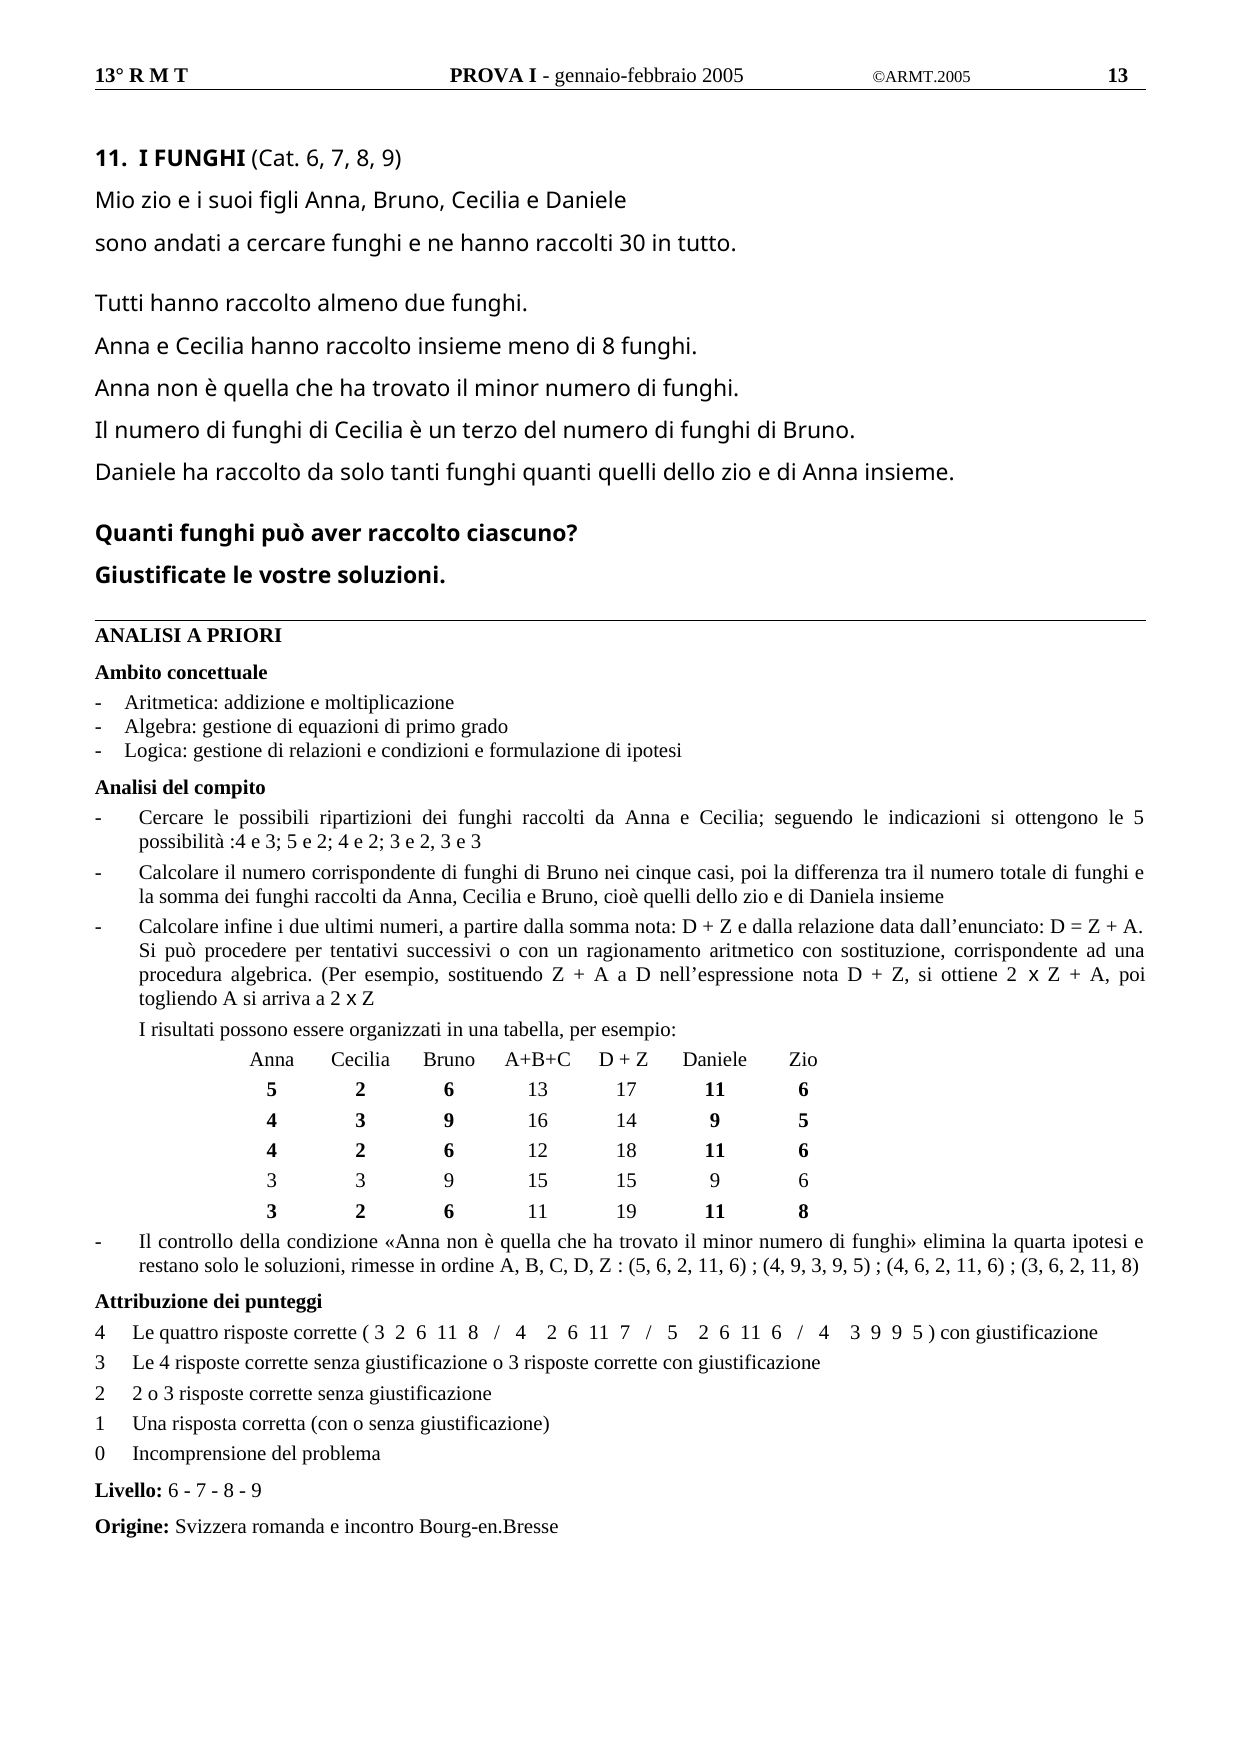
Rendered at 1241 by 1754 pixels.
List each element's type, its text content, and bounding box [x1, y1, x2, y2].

text Ambito concettuale [94, 660, 1146, 684]
text - Calcolare infine i due ultimi numeri, a partire dalla somma nota: D + Z e dalla relazione data dall’enunciato: D = Z + A. Si può procedere per tentativi successivi o con un ragionamento aritmetico con sostituzione, corrispondente ad una procedura algebrica. (Per esempio, sostituendo Z + A a D nell’espressione nota D + Z, si ottiene 2 x Z + A, poi togliendo A si arriva a 2 x Z [94, 914, 1146, 1010]
text - Logica: gestione di relazioni e condizioni e formulazione di ipotesi [94, 738, 1146, 762]
text 2 2 o 3 risposte corrette senza giustificazione [94, 1380, 1146, 1404]
text ANALisi A PRIORI [94, 621, 1146, 647]
text 3 3 9 15 15 9 6 [94, 1168, 1146, 1192]
text Anna e Cecilia hanno raccolto insieme meno di 8 funghi. [94, 329, 1146, 361]
text Il numero di funghi di Cecilia è un terzo del numero di funghi di Bruno. [94, 414, 1146, 445]
text Quanti funghi può aver raccolto ciascuno? [94, 517, 1146, 548]
text - Algebra: gestione di equazioni di primo grado [94, 714, 1146, 738]
text sono andati a cercare funghi e ne hanno raccolti 30 in tutto. [94, 226, 1146, 258]
text Livello: 6 - 7 - 8 - 9 [94, 1478, 1146, 1502]
text Origine: Svizzera romanda e incontro Bourg-en.Bresse [94, 1514, 1146, 1538]
text 3 Le 4 risposte corrette senza giustificazione o 3 risposte corrette con giustificazione [94, 1350, 1146, 1374]
text Anna Cecilia Bruno A+B+C D + Z Daniele Zio [94, 1047, 1146, 1071]
text Daniele ha raccolto da solo tanti funghi quanti quelli dello zio e di Anna insieme. [94, 456, 1146, 487]
text 4 2 6 12 18 11 6 [94, 1138, 1146, 1162]
text I risultati possono essere organizzati in una tabella, per esempio: [94, 1017, 1146, 1041]
text Tutti hanno raccolto almeno due funghi. [94, 287, 1146, 319]
text - Il controllo della condizione «Anna non è quella che ha trovato il minor numero di funghi» elimina la quarta ipotesi e restano solo le soluzioni, rimesse in ordine A, B, C, D, Z : (5, 6, 2, 11, 6) ; (4, 9, 3, 9, 5) ; (4, 6, 2, 11, 6) ; (3, 6, 2, 11, 8) [94, 1229, 1146, 1277]
text 3 2 6 11 19 11 8 [94, 1198, 1146, 1223]
text Attribuzione dei punteggi [94, 1289, 1146, 1313]
text 0 Incomprensione del problema [94, 1441, 1146, 1465]
text - Cercare le possibili ripartizioni dei funghi raccolti da Anna e Cecilia; seguendo le indicazioni si ottengono le 5 possibilità :4 e 3; 5 e 2; 4 e 2; 3 e 2, 3 e 3 [94, 805, 1146, 853]
text Giustificate le vostre soluzioni. [94, 559, 1146, 591]
text 5 2 6 13 17 11 6 [94, 1077, 1146, 1101]
text - Calcolare il numero corrispondente di funghi di Bruno nei cinque casi, poi la differenza tra il numero totale di funghi e la somma dei funghi raccolti da Anna, Cecilia e Bruno, cioè quelli dello zio e di Daniela insieme [94, 859, 1146, 908]
text Analisi del compito [94, 775, 1146, 799]
text 1 Una risposta corretta (con o senza giustificazione) [94, 1411, 1146, 1435]
text Mio zio e i suoi figli Anna, Bruno, Cecilia e Daniele [94, 184, 1146, 216]
text - Aritmetica: addizione e moltiplicazione [94, 690, 1146, 714]
text 4 3 9 16 14 9 5 [94, 1108, 1146, 1132]
text 11. I FUNGHI (Cat. 6, 7, 8, 9) [94, 142, 1146, 173]
text 4 Le quattro risposte corrette ( 3 2 6 11 8 / 4 2 6 11 7 / 5 2 6 11 6 / 4 3 9 9 5 ) con giustificazione [94, 1320, 1146, 1344]
text Anna non è quella che ha trovato il minor numero di funghi. [94, 372, 1146, 403]
